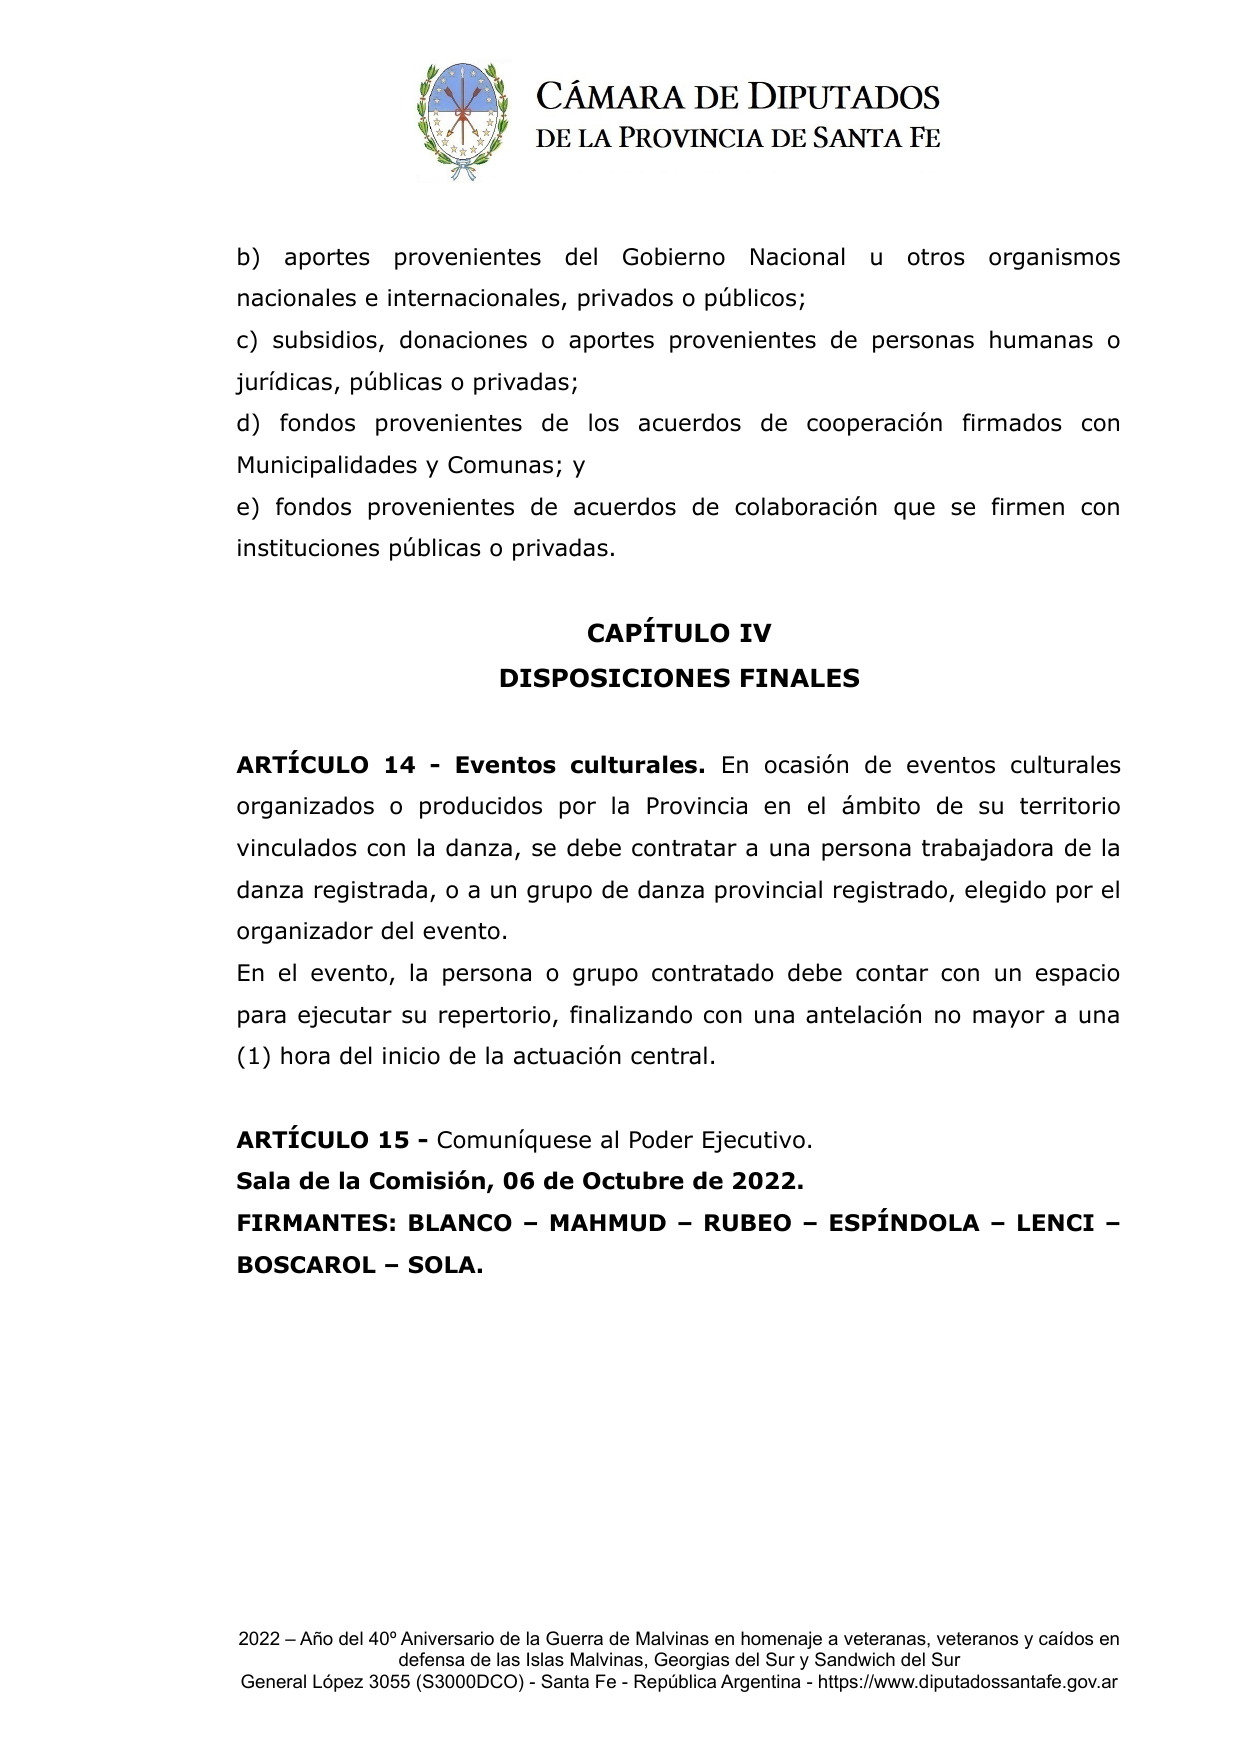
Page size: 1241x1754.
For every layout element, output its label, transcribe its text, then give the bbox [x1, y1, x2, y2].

text DISPOSICIONES FINALES [236, 663, 1122, 693]
text ARTÍCULO 15 - Comuníquese al Poder Ejecutivo. [236, 1125, 1122, 1153]
text CAPÍTULO IV [236, 617, 1122, 648]
text b) aportes provenientes del Gobierno Nacional u otros organismos nacionales e internacionales, privados o públicos; [236, 242, 1122, 312]
text En el evento, la persona o grupo contratado debe contar con un espacio para ejecutar su repertorio, finalizando con una antelación no mayor a una (1) hora del inicio de la actuación central. [236, 958, 1122, 1069]
text FIRMANTES: BLANCO – MAHMUD – RUBEO – ESPÍNDOLA – LENCI – BOSCAROL – SOLA. [236, 1208, 1122, 1278]
text Sala de la Comisión, 06 de Octubre de 2022. [236, 1167, 1122, 1194]
text ARTÍCULO 14 - Eventos culturales. En ocasión de eventos culturales organizados o producidos por la Provincia en el ámbito de su territorio vinculados con la danza, se debe contratar a una persona trabajadora de la danza registrada, o a un grupo de danza provincial registrado, elegido por el organizador del evento. [236, 750, 1122, 944]
picture [413, 59, 945, 183]
text d) fondos provenientes de los acuerdos de cooperación firmados con Municipalidades y Comunas; y [236, 409, 1122, 478]
text e) fondos provenientes de acuerdos de colaboración que se firmen con instituciones públicas o privadas. [236, 492, 1122, 562]
text c) subsidios, donaciones o aportes provenientes de personas humanas o jurídicas, públicas o privadas; [236, 326, 1122, 395]
